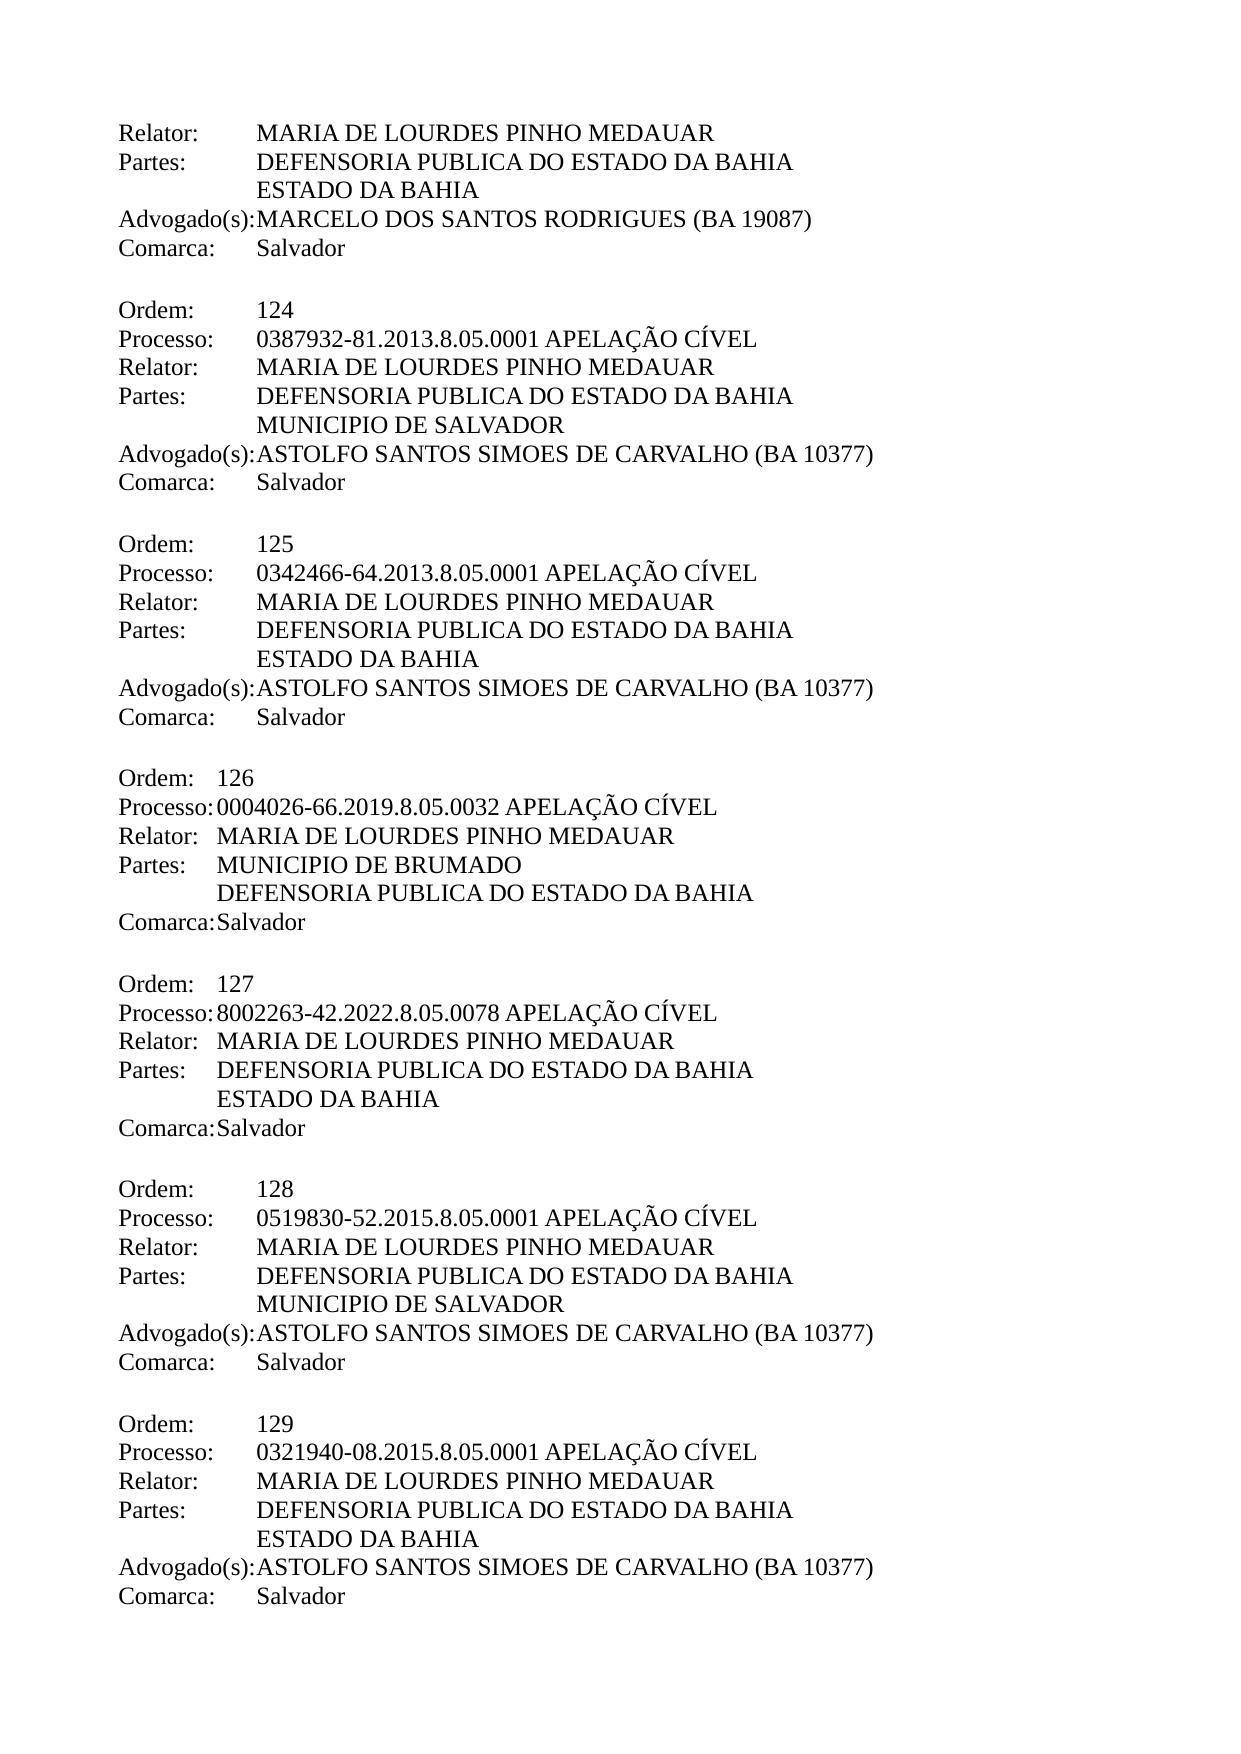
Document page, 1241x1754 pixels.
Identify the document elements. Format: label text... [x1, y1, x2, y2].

table_cell Advogado(s): [118, 673, 256, 702]
table_cell Advogado(s): [118, 439, 256, 467]
table_cell Salvador [256, 1347, 879, 1376]
table_cell Relator: [118, 1026, 216, 1055]
table_header Ordem: [118, 969, 216, 998]
table_cell 0321940-08.2015.8.05.0001 APELAÇÃO CÍVEL [256, 1438, 879, 1466]
table_cell Salvador [216, 1113, 763, 1141]
table_cell MARIA DE LOURDES PINHO MEDAUAR [256, 353, 879, 381]
table_header Ordem: [118, 295, 256, 324]
table_header Ordem: [118, 1175, 256, 1203]
table_cell [118, 176, 256, 204]
table_header 128 [256, 1175, 879, 1203]
table_cell ESTADO DA BAHIA [216, 1084, 763, 1113]
table_cell DEFENSORIA PUBLICA DO ESTADO DA BAHIA [256, 1261, 879, 1289]
table_cell Partes: [118, 1261, 256, 1289]
table_cell Comarca: [118, 233, 256, 262]
table_header 127 [216, 969, 763, 998]
table_cell Comarca: [118, 1581, 256, 1610]
table_cell Advogado(s): [118, 204, 256, 233]
table_cell [118, 879, 216, 907]
table_cell ESTADO DA BAHIA [256, 1524, 879, 1552]
table_cell DEFENSORIA PUBLICA DO ESTADO DA BAHIA [256, 381, 879, 410]
table_cell Comarca: [118, 1347, 256, 1376]
table_cell MUNICIPIO DE SALVADOR [256, 410, 879, 439]
table_cell [118, 644, 256, 673]
table_cell Partes: [118, 615, 256, 644]
table_cell MARIA DE LOURDES PINHO MEDAUAR [216, 821, 763, 850]
table_cell MARIA DE LOURDES PINHO MEDAUAR [256, 587, 879, 615]
table_cell Advogado(s): [118, 1318, 256, 1347]
table_header Ordem: [118, 764, 216, 792]
table_cell MARCELO DOS SANTOS RODRIGUES (BA 19087) [256, 204, 817, 233]
table_cell [118, 1524, 256, 1552]
table_cell ESTADO DA BAHIA [256, 176, 817, 204]
table_cell Relator: [118, 353, 256, 381]
table_cell Salvador [256, 233, 817, 262]
table_cell 0342466-64.2013.8.05.0001 APELAÇÃO CÍVEL [256, 558, 879, 587]
table_cell Comarca: [118, 1113, 216, 1141]
table_cell 8002263-42.2022.8.05.0078 APELAÇÃO CÍVEL [216, 998, 763, 1026]
table_cell DEFENSORIA PUBLICA DO ESTADO DA BAHIA [256, 615, 879, 644]
table_cell DEFENSORIA PUBLICA DO ESTADO DA BAHIA [256, 147, 817, 176]
table_cell Relator: [118, 1466, 256, 1495]
table_header 124 [256, 295, 879, 324]
table_cell ASTOLFO SANTOS SIMOES DE CARVALHO (BA 10377) [256, 1553, 879, 1581]
table_cell ASTOLFO SANTOS SIMOES DE CARVALHO (BA 10377) [256, 673, 879, 702]
table_cell Processo: [118, 1203, 256, 1232]
table_cell MUNICIPIO DE SALVADOR [256, 1290, 879, 1318]
table_cell MUNICIPIO DE BRUMADO [216, 850, 763, 878]
table_cell Salvador [256, 468, 879, 496]
table_cell MARIA DE LOURDES PINHO MEDAUAR [256, 1232, 879, 1261]
table_cell Partes: [118, 381, 256, 410]
table_cell [118, 1290, 256, 1318]
table_cell 0387932-81.2013.8.05.0001 APELAÇÃO CÍVEL [256, 324, 879, 352]
table_cell Partes: [118, 1055, 216, 1084]
table_cell Processo: [118, 324, 256, 352]
table_cell [118, 1084, 216, 1113]
table_cell ASTOLFO SANTOS SIMOES DE CARVALHO (BA 10377) [256, 1318, 879, 1347]
table_cell MARIA DE LOURDES PINHO MEDAUAR [216, 1026, 763, 1055]
table_cell ESTADO DA BAHIA [256, 644, 879, 673]
table_header 125 [256, 529, 879, 558]
table_cell Relator: [118, 821, 216, 850]
table_header 129 [256, 1409, 879, 1437]
table_cell [118, 410, 256, 439]
table_header Ordem: [118, 1409, 256, 1437]
table_cell MARIA DE LOURDES PINHO MEDAUAR [256, 118, 817, 147]
table_cell Processo: [118, 792, 216, 821]
table_cell Partes: [118, 147, 256, 176]
table_cell Partes: [118, 850, 216, 878]
table_cell Comarca: [118, 702, 256, 730]
table_cell Advogado(s): [118, 1553, 256, 1581]
table_cell DEFENSORIA PUBLICA DO ESTADO DA BAHIA [216, 1055, 763, 1084]
table_cell Comarca: [118, 468, 256, 496]
table_cell Relator: [118, 587, 256, 615]
table_header 126 [216, 764, 763, 792]
table_cell Salvador [256, 1581, 879, 1610]
table_cell Relator: [118, 118, 256, 147]
table_cell DEFENSORIA PUBLICA DO ESTADO DA BAHIA [216, 879, 763, 907]
table_cell 0519830-52.2015.8.05.0001 APELAÇÃO CÍVEL [256, 1203, 879, 1232]
table_cell Processo: [118, 998, 216, 1026]
table_cell Salvador [256, 702, 879, 730]
table_cell Partes: [118, 1495, 256, 1524]
table_cell Relator: [118, 1232, 256, 1261]
table_cell 0004026-66.2019.8.05.0032 APELAÇÃO CÍVEL [216, 792, 763, 821]
table_cell MARIA DE LOURDES PINHO MEDAUAR [256, 1466, 879, 1495]
table_cell Processo: [118, 1438, 256, 1466]
table_cell Salvador [216, 907, 763, 936]
table_cell DEFENSORIA PUBLICA DO ESTADO DA BAHIA [256, 1495, 879, 1524]
table_cell Processo: [118, 558, 256, 587]
table_cell ASTOLFO SANTOS SIMOES DE CARVALHO (BA 10377) [256, 439, 879, 467]
table_cell Comarca: [118, 907, 216, 936]
table_header Ordem: [118, 529, 256, 558]
